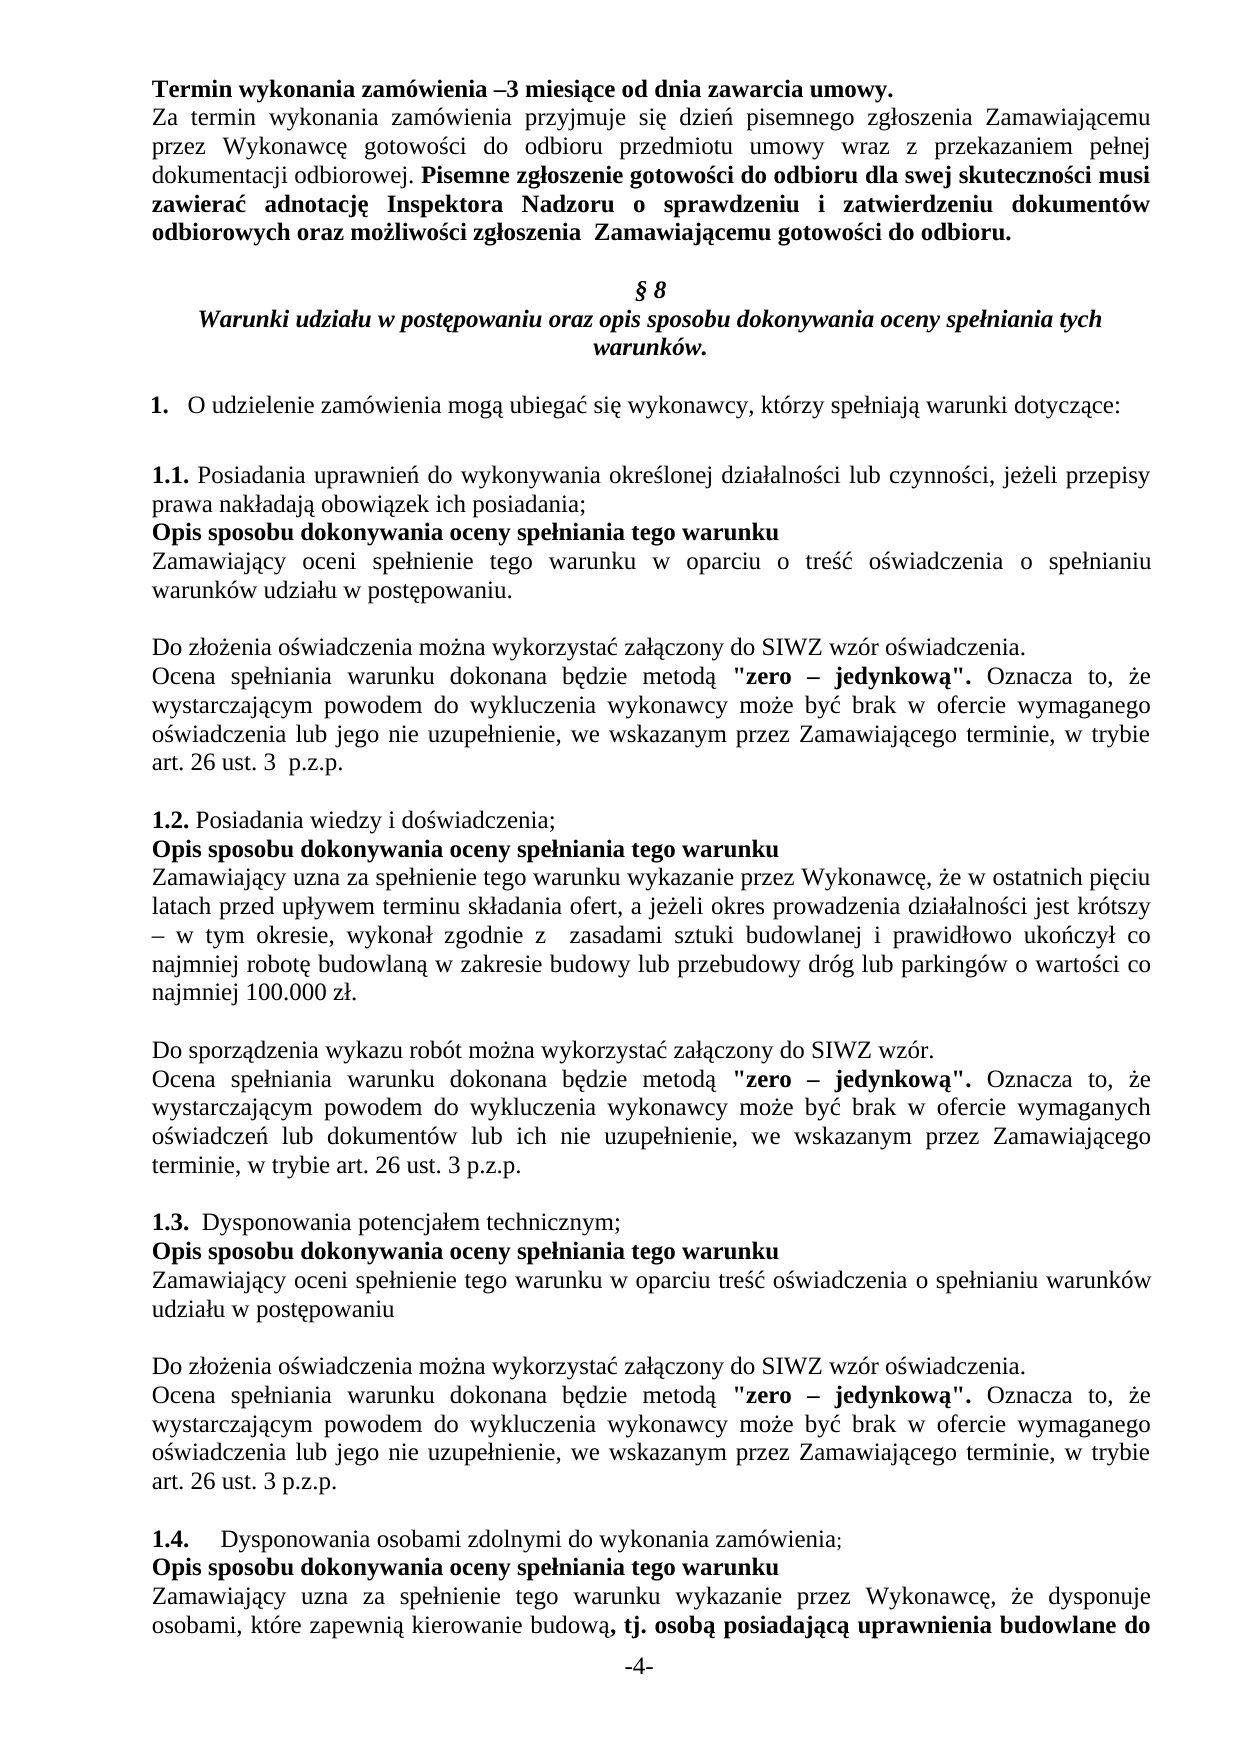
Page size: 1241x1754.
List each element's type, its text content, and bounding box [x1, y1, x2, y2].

text Ocena spełniania warunku dokonana będzie metodą "zero – jedynkową". Oznacza to, że wystarczającym powodem do wykluczenia wykonawcy może być brak w ofercie wymaganych oświadczeń lub dokumentów lub ich nie uzupełnienie, we wskazanym przez Zamawiającego terminie, w trybie art. 26 ust. 3 p.z.p. [152, 1064, 1151, 1179]
text 1.4. Dysponowania osobami zdolnymi do wykonania zamówienia; [152, 1524, 1151, 1552]
text Zamawiający oceni spełnienie tego warunku w oparciu o treść oświadczenia o spełnianiu warunków udziału w postępowaniu. [152, 546, 1151, 604]
text Opis sposobu dokonywania oceny spełniania tego warunku [152, 1236, 1151, 1265]
text Opis sposobu dokonywania oceny spełniania tego warunku [152, 1552, 1151, 1581]
text 1.3. Dysponowania potencjałem technicznym; [152, 1207, 1151, 1236]
text Do sporządzenia wykazu robót można wykorzystać załączony do SIWZ wzór. [152, 1035, 1151, 1064]
text Za termin wykonania zamówienia przyjmuje się dzień pisemnego zgłoszenia Zamawiającemu przez Wykonawcę gotowości do odbioru przedmiotu umowy wraz z przekazaniem pełnej dokumentacji odbiorowej. Pisemne zgłoszenie gotowości do odbioru dla swej skuteczności musi zawierać adnotację Inspektora Nadzoru o sprawdzeniu i zatwierdzeniu dokumentów odbiorowych oraz możliwości zgłoszenia Zamawiającemu gotowości do odbioru. [152, 102, 1151, 246]
text 1. O udzielenie zamówienia mogą ubiegać się wykonawcy, którzy spełniają warunki dotyczące: [150, 390, 1151, 419]
text Ocena spełniania warunku dokonana będzie metodą "zero – jedynkową". Oznacza to, że wystarczającym powodem do wykluczenia wykonawcy może być brak w ofercie wymaganego oświadczenia lub jego nie uzupełnienie, we wskazanym przez Zamawiającego terminie, w trybie art. 26 ust. 3 p.z.p. [152, 661, 1151, 776]
text Opis sposobu dokonywania oceny spełniania tego warunku [152, 517, 1151, 546]
text Ocena spełniania warunku dokonana będzie metodą "zero – jedynkową". Oznacza to, że wystarczającym powodem do wykluczenia wykonawcy może być brak w ofercie wymaganego oświadczenia lub jego nie uzupełnienie, we wskazanym przez Zamawiającego terminie, w trybie art. 26 ust. 3 p.z.p. [152, 1380, 1151, 1495]
text Zamawiający uzna za spełnienie tego warunku wykazanie przez Wykonawcę, że dysponuje osobami, które zapewnią kierowanie budową, tj. osobą posiadającą uprawnienia budowlane do [152, 1581, 1151, 1639]
text Warunki udziału w postępowaniu oraz opis sposobu dokonywania oceny spełniania tych warunków. [152, 304, 1151, 361]
text 1.2. Posiadania wiedzy i doświadczenia; [152, 805, 1151, 834]
text Termin wykonania zamówienia –3 miesiące od dnia zawarcia umowy. [152, 74, 1151, 102]
text Do złożenia oświadczenia można wykorzystać załączony do SIWZ wzór oświadczenia. [152, 632, 1151, 661]
text Opis sposobu dokonywania oceny spełniania tego warunku [152, 834, 1151, 862]
text Zamawiający uzna za spełnienie tego warunku wykazanie przez Wykonawcę, że w ostatnich pięciu latach przed upływem terminu składania ofert, a jeżeli okres prowadzenia działalności jest krótszy – w tym okresie, wykonał zgodnie z zasadami sztuki budowlanej i prawidłowo ukończył co najmniej robotę budowlaną w zakresie budowy lub przebudowy dróg lub parkingów o wartości co najmniej 100.000 zł. [152, 862, 1151, 1006]
text § 8 [152, 275, 1151, 304]
text 1.1. Posiadania uprawnień do wykonywania określonej działalności lub czynności, jeżeli przepisy prawa nakładają obowiązek ich posiadania; [152, 460, 1151, 517]
text Zamawiający oceni spełnienie tego warunku w oparciu treść oświadczenia o spełnianiu warunków udziału w postępowaniu [152, 1265, 1151, 1322]
text Do złożenia oświadczenia można wykorzystać załączony do SIWZ wzór oświadczenia. [152, 1351, 1151, 1380]
